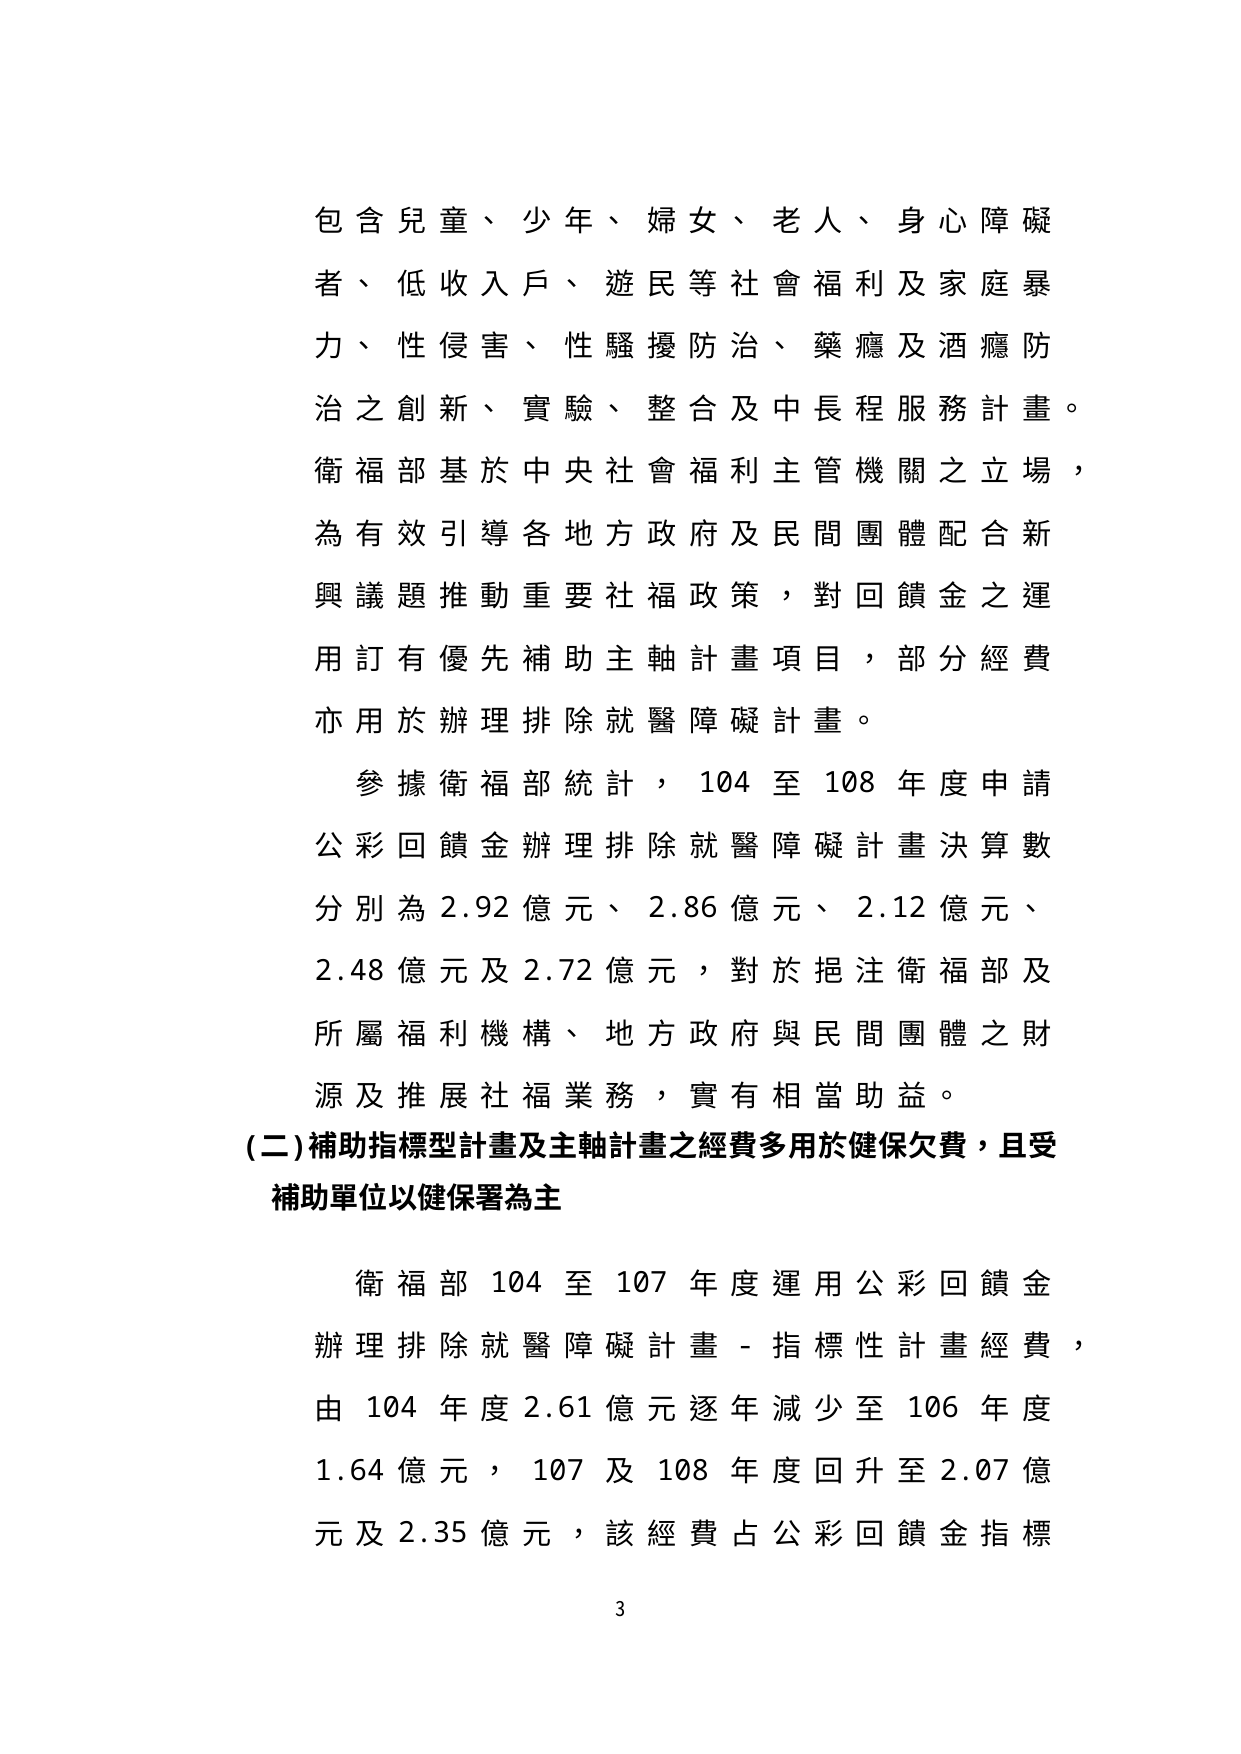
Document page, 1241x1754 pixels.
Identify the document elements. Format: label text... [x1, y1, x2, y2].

text 又財政部為規範公彩回饋金之合理分配與運用，訂有公益彩券回饋金運用及管理作業要點，依該要點第4點第1項第2款規定，有關「推展社會福利事項」之用途包含兒童、少年、婦女、老人、身心障礙者、低收入戶、遊民等社會福利及家庭暴力、性侵害、性騷擾防治、藥癮及酒癮防治之創新、實驗、整合及中長程服務計畫。衛福部基於中央社會福利主管機關之立場，為有效引導各地方政府及民間團體配合新興議題推動重要社福政策，對回饋金之運用訂有優先補助主軸計畫項目，部分經費亦用於辦理排除就醫障礙計畫。 [271, 177, 1058, 740]
text (二)補助指標型計畫及主軸計畫之經費多用於健保欠費，且受補助單位以健保署為主 [242, 1115, 1058, 1219]
text 衛福部104至107年度運用公彩回饋金辦理排除就醫障礙計畫-指標性計畫經費，由104年度2.61億元逐年減少至106年度1.64億元，107及108年度回升至2.07億元及2.35億元，該經費占公彩回饋金指標性計畫經費之比率，由104年度49.98%降至31.50%，107及108年度略回升至39.59%及44.97%(詳表1)。復據衛福部提供健保署經費運用情形，每年用於補助健保欠費之比率介於97.29%至98.27%間，補助業務費之比率介於1.73%至2.73%間。 [271, 1240, 1058, 1552]
text 參據衛福部統計，104至108年度申請公彩回饋金辦理排除就醫障礙計畫決算數分別為2.92億元、2.86億元、2.12億元、2.48億元及2.72億元，對於挹注衛福部及所屬福利機構、地方政府與民間團體之財源及推展社福業務，實有相當助益。 [271, 740, 1058, 1115]
